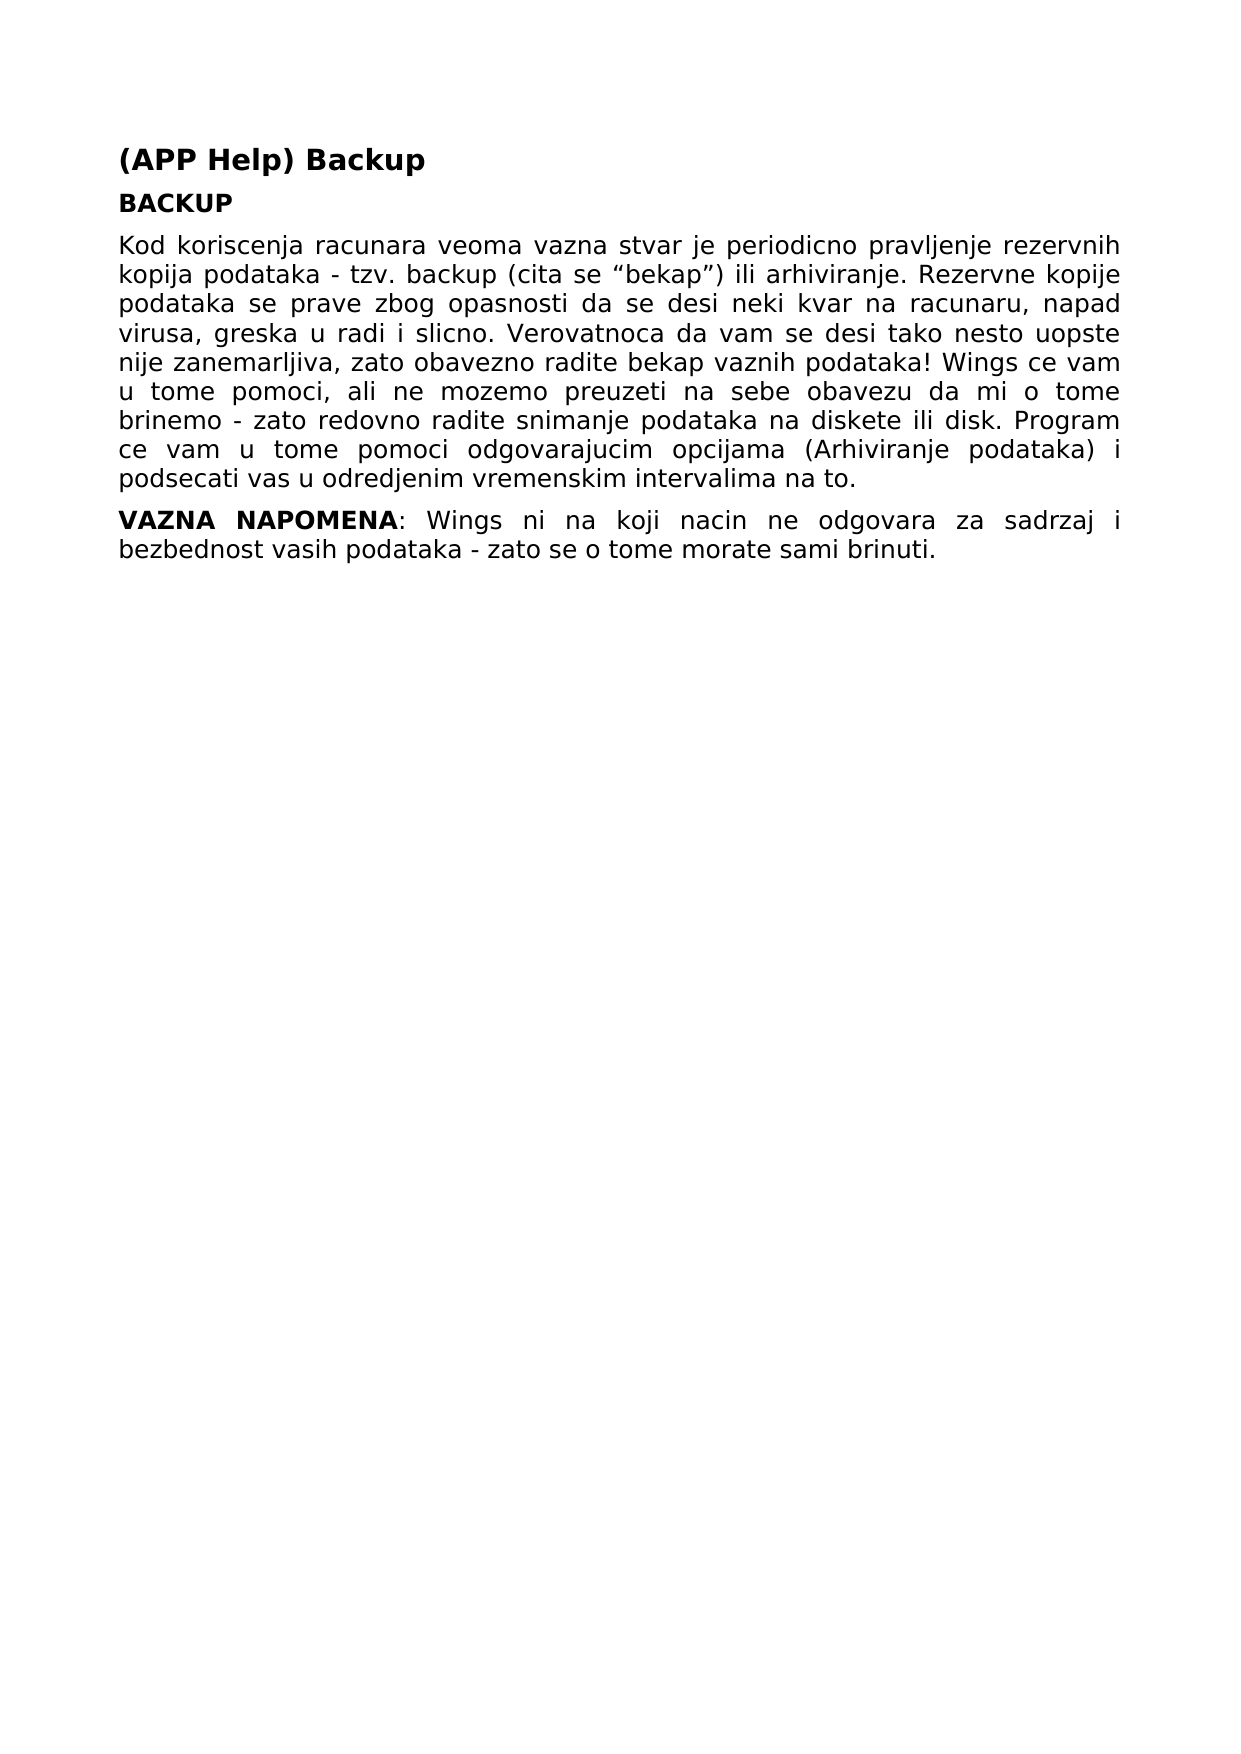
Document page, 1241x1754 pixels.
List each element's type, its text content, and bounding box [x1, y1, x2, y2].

text BACKUP [118, 189, 1122, 219]
subtitle (APP Help) Backup [118, 143, 1122, 177]
text Kod koriscenja racunara veoma vazna stvar je periodicno pravljenje rezervnih kopija podataka - tzv. backup (cita se “bekap”) ili arhiviranje. Rezervne kopije podataka se prave zbog opasnosti da se desi neki kvar na racunaru, napad virusa, greska u radi i slicno. Verovatnoca da vam se desi tako nesto uopste nije zanemarljiva, zato obavezno radite bekap vaznih podataka! Wings ce vam u tome pomoci, ali ne mozemo preuzeti na sebe obavezu da mi o tome brinemo - zato redovno radite snimanje podataka na diskete ili disk. Program ce vam u tome pomoci odgovarajucim opcijama (Arhiviranje podataka) i podsecati vas u odredjenim vremenskim intervalima na to. [118, 231, 1122, 494]
text VAZNA NAPOMENA: Wings ni na koji nacin ne odgovara za sadrzaj i bezbednost vasih podataka - zato se o tome morate sami brinuti. [118, 506, 1122, 564]
